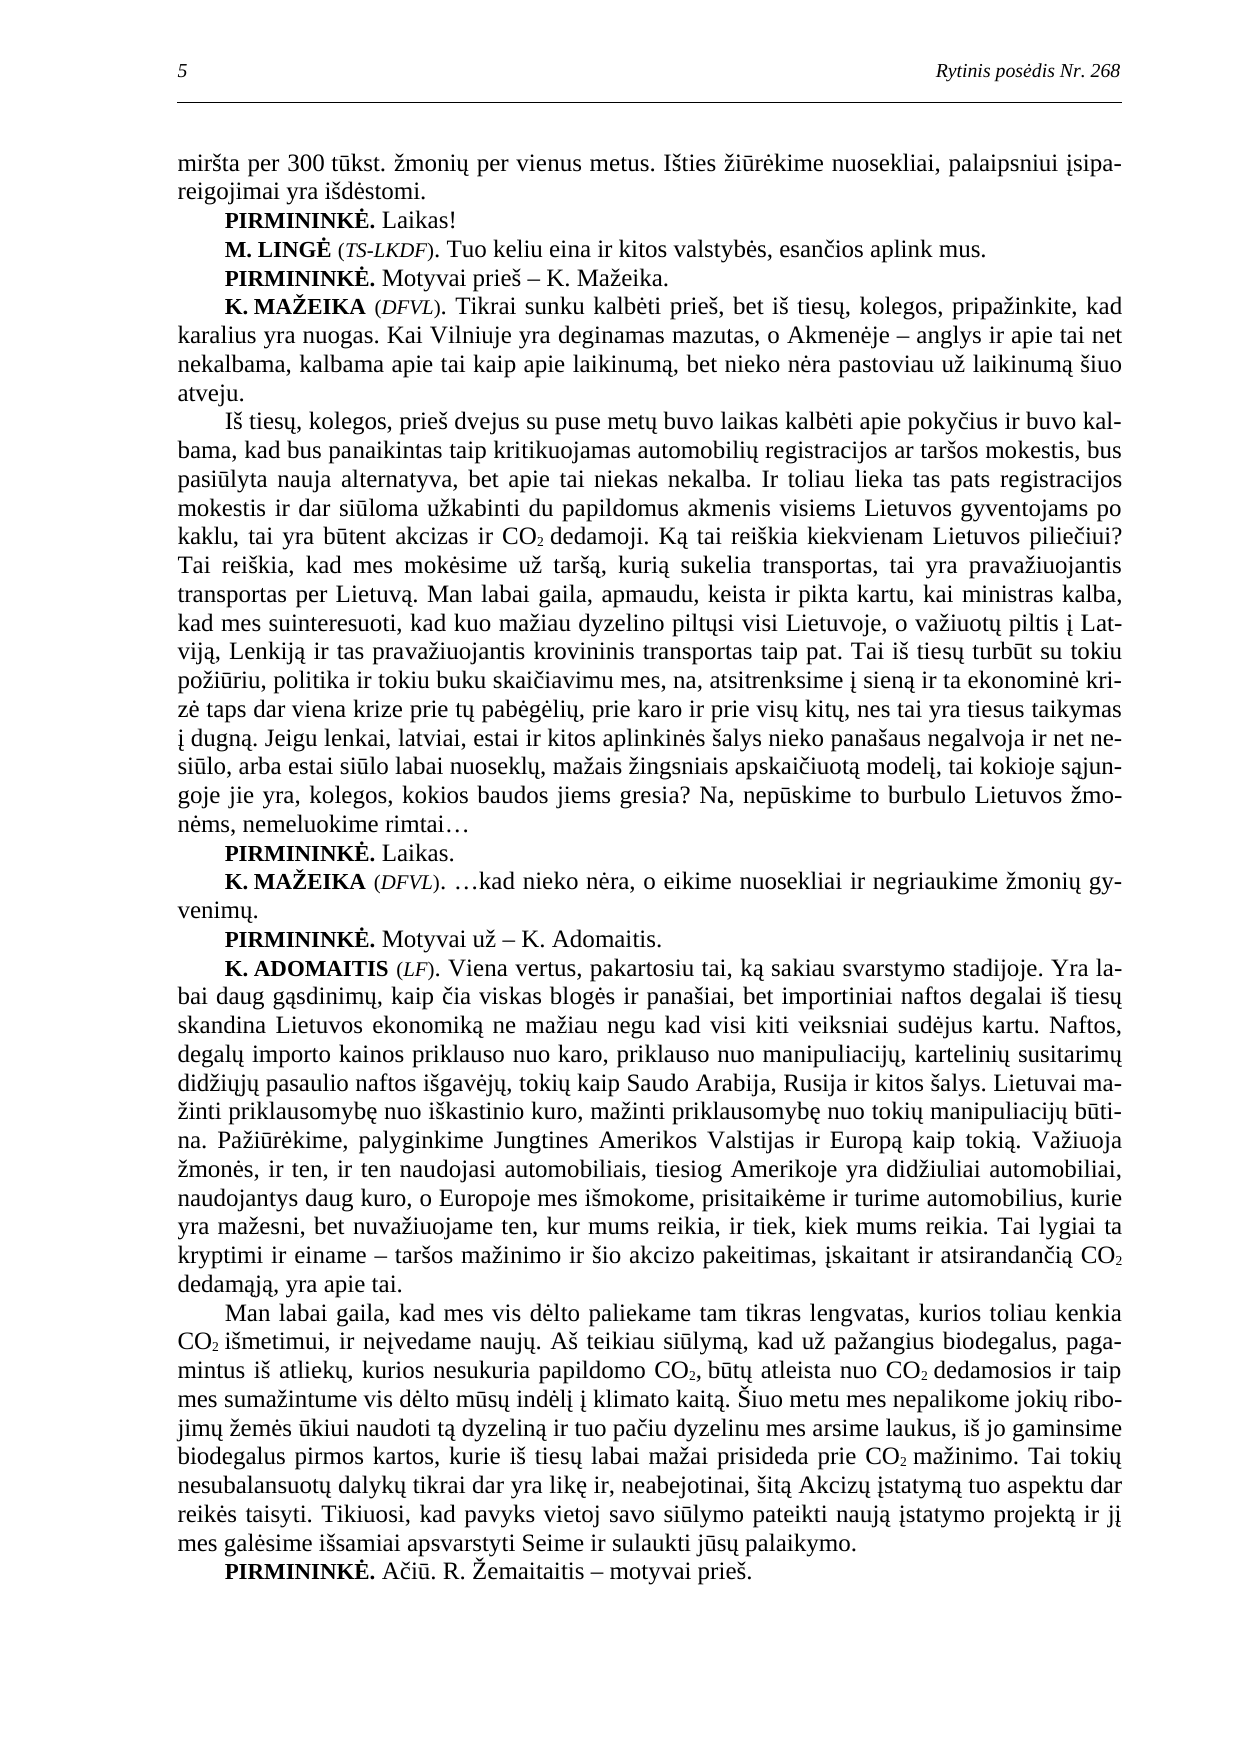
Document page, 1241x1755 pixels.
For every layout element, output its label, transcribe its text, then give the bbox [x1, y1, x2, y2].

text PIRMININKĖ. Mo­ty­vai už – K. Ado­mai­tis. [177, 924, 1122, 953]
text mirš­ta per 300 tūkst. žmo­nių per vie­nus me­tus. Iš­ties žiū­rė­ki­me nuo­sek­liai, pa­laips­niui įsi­pa­rei­go­ji­mai yra iš­dės­to­mi. [177, 148, 1122, 205]
text M. LINGĖ (TS-LKDF). Tuo ke­liu ei­na ir ki­tos vals­ty­bės, esan­čios ap­link mus. [177, 234, 1122, 263]
text Iš tie­sų, ko­le­gos, prieš dve­jus su pu­se me­tų bu­vo lai­kas kal­bė­ti apie po­ky­čius ir bu­vo kal­ba­ma, kad bus pa­nai­kin­tas taip kri­ti­kuo­ja­mas au­to­mo­bi­lių re­gist­ra­ci­jos ar tar­šos mo­kes­tis, bus pa­siū­ly­ta nau­ja al­ter­na­ty­va, bet apie tai nie­kas ne­kal­ba. Ir to­liau lie­ka tas pats re­gist­ra­ci­jos mo­kes­tis ir dar siū­lo­ma už­ka­bin­ti du pa­pil­do­mus ak­me­nis vi­siems Lie­tu­vos gy­ven­to­jams po kak­lu, tai yra bū­tent ak­ci­zas ir CO2 de­da­mo­ji. Ką tai reiš­kia kiek­vie­nam Lie­tu­vos pi­lie­čiui? Tai reiš­kia, kad mes mo­kė­si­me už tar­šą, ku­rią su­ke­lia trans­por­tas, tai yra pra­va­žiuo­jan­tis trans­por­tas per Lie­tu­vą. Man la­bai gai­la, ap­mau­du, keis­ta ir pik­ta kar­tu, kai mi­nist­ras kal­ba, kad mes su­in­te­re­suo­ti, kad kuo ma­žiau dy­ze­li­no pil­tų­si vi­si Lie­tu­vo­je, o va­žiuo­tų pil­tis į Lat­vi­ją, Len­ki­ją ir tas pra­va­žiuo­jan­tis kro­vi­ni­nis trans­por­tas taip pat. Tai iš tie­sų tur­būt su to­kiu po­žiū­riu, po­li­ti­ka ir to­kiu bu­ku skai­čia­vi­mu mes, na, at­si­trenk­si­me į sie­ną ir ta eko­no­mi­nė kri­zė taps dar vie­na kri­ze prie tų pa­bė­gė­lių, prie ka­ro ir prie vi­sų ki­tų, nes tai yra tie­sus tai­ky­mas į dug­ną. Jei­gu len­kai, lat­viai, es­tai ir ki­tos ap­lin­ki­nės ša­lys nie­ko pa­na­šaus ne­gal­vo­ja ir net ne­siū­lo, ar­ba es­tai siū­lo la­bai nuo­sek­lų, ma­žais žings­niais ap­skai­čiuo­tą mo­de­lį, tai ko­kio­je są­jun­go­je jie yra, ko­le­gos, ko­kios bau­dos jiems gre­sia? Na, ne­pūs­ki­me to bur­bu­lo Lie­tu­vos žmo­nėms, ne­me­luo­ki­me rim­tai… [177, 406, 1122, 838]
text PIRMININKĖ. Ačiū. R. Že­mai­tai­tis – mo­ty­vai prieš. [177, 1556, 1122, 1585]
text K. MAŽEIKA (DFVL). Tik­rai sun­ku kal­bė­ti prieš, bet iš tie­sų, ko­le­gos, pri­pa­žin­ki­te, kad ka­ra­lius yra nuo­gas. Kai Vil­niu­je yra de­gi­na­mas ma­zu­tas, o Ak­me­nė­je – an­glys ir apie tai net ne­kal­ba­ma, kal­ba­ma apie tai kaip apie lai­ki­nu­mą, bet nie­ko nė­ra pa­sto­viau už lai­ki­nu­mą šiuo at­ve­ju. [177, 291, 1122, 406]
text K. ADOMAITIS (LF). Vie­na vertus, pa­kar­to­siu tai, ką sa­kiau svars­ty­mo sta­di­jo­je. Yra la­bai daug gąs­di­ni­mų, kaip čia vis­kas blo­gės ir pa­na­šiai, bet im­por­ti­niai naf­tos de­ga­lai iš tie­sų skan­di­na Lie­tu­vos eko­no­mi­ką ne ma­žiau ne­gu kad vi­si ki­ti veiks­niai su­dė­jus kar­tu. Naf­tos, de­ga­lų im­por­to kai­nos pri­klau­so nuo ka­ro, pri­klau­so nuo ma­ni­pu­lia­ci­jų, kar­te­li­nių su­si­ta­ri­mų di­džių­jų pa­sau­lio naf­tos iš­ga­vė­jų, to­kių kaip Sau­do Ara­bi­ja, Ru­si­ja ir ki­tos ša­lys. Lie­tu­vai ma­žin­ti pri­klau­so­my­bę nuo iš­kas­ti­nio ku­ro, ma­žin­ti pri­klau­so­my­bę nuo to­kių ma­ni­pu­lia­ci­jų bū­ti­na. Pa­žiū­rė­ki­me, pa­ly­gin­ki­me Jung­ti­nes Ame­ri­kos Vals­ti­jas ir Eu­ro­pą kaip to­kią. Va­žiuo­ja žmo­nės, ir ten, ir ten nau­do­ja­si au­to­mo­bi­liais, tie­siog Ame­ri­ko­je yra di­džiu­liai au­to­mo­bi­liai, nau­do­jan­tys daug ku­ro, o Eu­ro­po­je mes iš­mo­ko­me, pri­si­tai­kė­me ir tu­ri­me au­to­mo­bi­lius, ku­rie yra ma­žes­ni, bet nu­va­žiuo­ja­me ten, kur mums rei­kia, ir tiek, kiek mums rei­kia. Tai ly­giai ta kryp­ti­mi ir ei­na­me – tar­šos ma­ži­ni­mo ir šio ak­ci­zo pa­kei­ti­mas, įskai­tant ir at­si­ran­dan­čią CO2 de­da­mą­ją, yra apie tai. [177, 953, 1122, 1298]
text PIRMININKĖ. Lai­kas! [177, 205, 1122, 234]
text Man la­bai gai­la, kad mes vis dėl­to pa­lie­ka­me tam tik­ras leng­va­tas, ku­rios to­liau ken­kia CO2 iš­me­ti­mui, ir ne­įve­da­me nau­jų. Aš tei­kiau siū­ly­mą, kad už pa­žan­gius bio­de­ga­lus, pa­ga­min­tus iš at­lie­kų, ku­rios ne­su­ku­ria pa­pil­do­mo CO2, bū­tų at­leis­ta nuo CO2 de­da­mo­sios ir taip mes su­ma­žin­tu­me vis dėl­to mū­sų in­dė­lį į kli­ma­to kai­tą. Šiuo me­tu mes ne­pa­li­ko­me jo­kių ri­bo­ji­mų že­mės ūkiui nau­do­ti tą dy­ze­li­ną ir tuo pa­čiu dy­ze­li­nu mes ar­si­me lau­kus, iš jo ga­min­si­me bio­de­ga­lus pir­mos kar­tos, ku­rie iš tie­sų la­bai ma­žai pri­si­de­da prie CO2 ma­ži­ni­mo. Tai to­kių ne­su­ba­lan­suo­tų da­ly­kų tik­rai dar yra li­kę ir, ne­abe­jo­ti­nai, ši­tą Ak­ci­zų įsta­ty­mą tuo as­pek­tu dar rei­kės tai­sy­ti. Ti­kiuo­si, kad pa­vyks vie­toj sa­vo siū­ly­mo pa­teik­ti nau­ją įsta­ty­mo pro­jek­tą ir jį mes ga­lė­si­me iš­sa­miai ap­svars­ty­ti Sei­me ir su­lauk­ti jū­sų pa­lai­ky­mo. [177, 1298, 1122, 1556]
text PIRMININKĖ. Mo­ty­vai prieš – K. Ma­žei­ka. [177, 263, 1122, 291]
text PIRMININKĖ. Lai­kas. [177, 838, 1122, 866]
text K. MAŽEIKA (DFVL). …kad nie­ko nė­ra, o ei­ki­me nuo­sek­liai ir ne­griau­ki­me žmo­nių gy­ve­ni­mų. [177, 866, 1122, 924]
